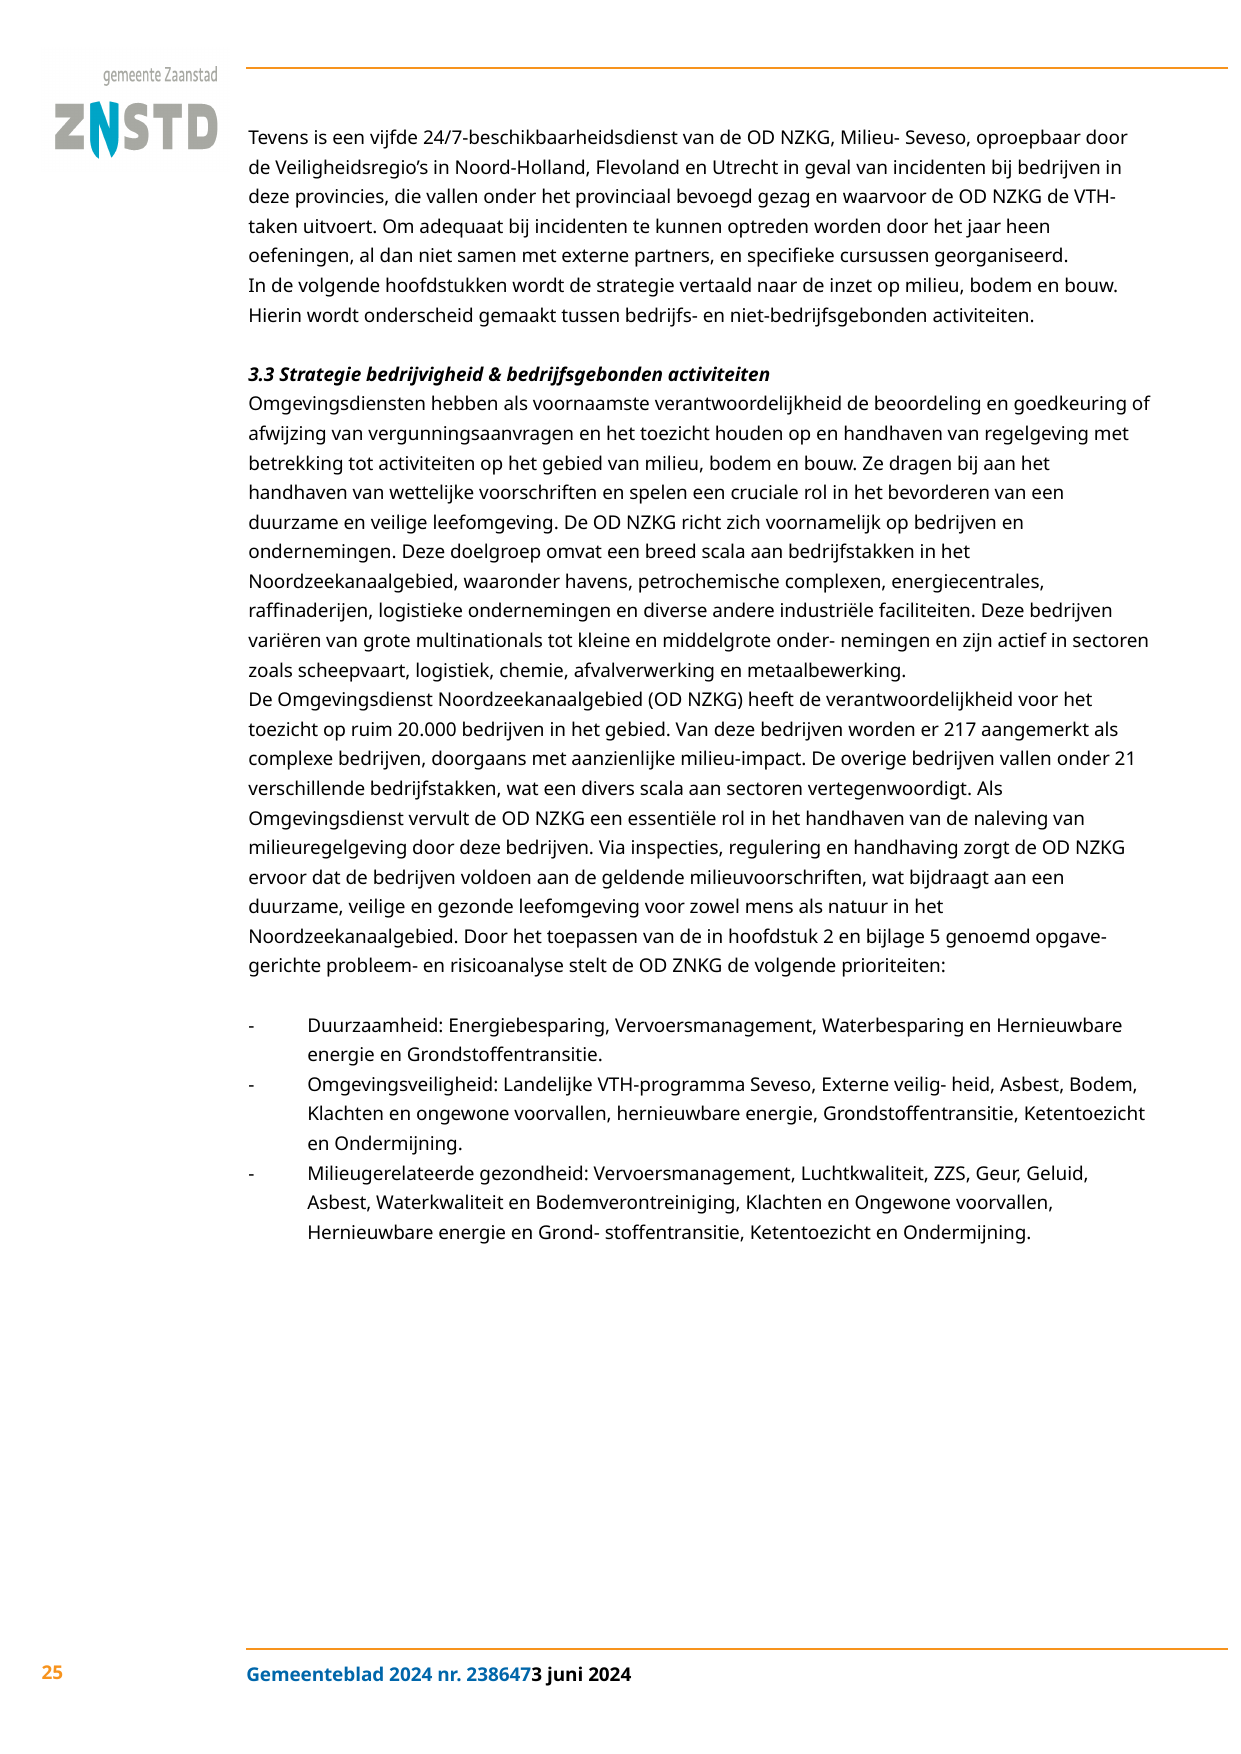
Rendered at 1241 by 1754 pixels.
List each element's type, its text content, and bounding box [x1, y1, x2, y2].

text 3.3 Strategie bedrijvigheid & bedrijfsgebonden activiteiten [248, 361, 1152, 387]
list Duurzaamheid: Energiebesparing, Vervoersmanagement, Waterbesparing en Hernieuwbare energie en Grondstoffentransitie. [248, 1012, 1152, 1067]
list Omgevingsveiligheid: Landelijke VTH-programma Seveso, Externe veilig- heid, Asbest, Bodem, Klachten en ongewone voorvallen, hernieuwbare energie, Grondstoffentransitie, Ketentoezicht en Ondermijning. [248, 1071, 1152, 1156]
list Milieugerelateerde gezondheid: Vervoersmanagement, Luchtkwaliteit, ZZS, Geur, Geluid, Asbest, Waterkwaliteit en Bodemverontreiniging, Klachten en Ongewone voorvallen, Hernieuwbare energie en Grond- stoffentransitie, Ketentoezicht en Ondermijning. [248, 1160, 1152, 1245]
text De Omgevingsdienst Noordzeekanaalgebied (OD NZKG) heeft de verantwoordelijkheid voor het toezicht op ruim 20.000 bedrijven in het gebied. Van deze bedrijven worden er 217 aangemerkt als complexe bedrijven, doorgaans met aanzienlijke milieu-impact. De overige bedrijven vallen onder 21 verschillende bedrijfstakken, wat een divers scala aan sectoren vertegenwoordigt. Als Omgevingsdienst vervult de OD NZKG een essentiële rol in het handhaven van de naleving van milieuregelgeving door deze bedrijven. Via inspecties, regulering en handhaving zorgt de OD NZKG ervoor dat de bedrijven voldoen aan de geldende milieuvoorschriften, wat bijdraagt aan een duurzame, veilige en gezonde leefomgeving voor zowel mens als natuur in het Noordzeekanaalgebied. Door het toepassen van de in hoofdstuk 2 en bijlage 5 genoemd opgave- gerichte probleem- en risicoanalyse stelt de OD ZNKG de volgende prioriteiten: [248, 686, 1152, 978]
text Omgevingsdiensten hebben als voornaamste verantwoordelijkheid de beoordeling en goedkeuring of afwijzing van vergunningsaanvragen en het toezicht houden op en handhaven van regelgeving met betrekking tot activiteiten op het gebied van milieu, bodem en bouw. Ze dragen bij aan het handhaven van wettelijke voorschriften en spelen een cruciale rol in het bevorderen van een duurzame en veilige leefomgeving. De OD NZKG richt zich voornamelijk op bedrijven en ondernemingen. Deze doelgroep omvat een breed scala aan bedrijfstakken in het Noordzeekanaalgebied, waaronder havens, petrochemische complexen, energiecentrales, raffinaderijen, logistieke ondernemingen en diverse andere industriële faciliteiten. Deze bedrijven variëren van grote multinationals tot kleine en middelgrote onder- nemingen en zijn actief in sectoren zoals scheepvaart, logistiek, chemie, afvalverwerking en metaalbewerking. [248, 391, 1152, 683]
picture [41, 47, 231, 172]
text In de volgende hoofdstukken wordt de strategie vertaald naar de inzet op milieu, bodem en bouw. Hierin wordt onderscheid gemaakt tussen bedrijfs- en niet-bedrijfsgebonden activiteiten. [248, 272, 1152, 328]
text Tevens is een vijfde 24/7-beschikbaarheidsdienst van de OD NZKG, Milieu- Seveso, oproepbaar door de Veiligheidsregio’s in Noord-Holland, Flevoland en Utrecht in geval van incidenten bij bedrijven in deze provincies, die vallen onder het provinciaal bevoegd gezag en waarvoor de OD NZKG de VTH- taken uitvoert. Om adequaat bij incidenten te kunnen optreden worden door het jaar heen oefeningen, al dan niet samen met externe partners, en specifieke cursussen georganiseerd. [248, 124, 1152, 268]
